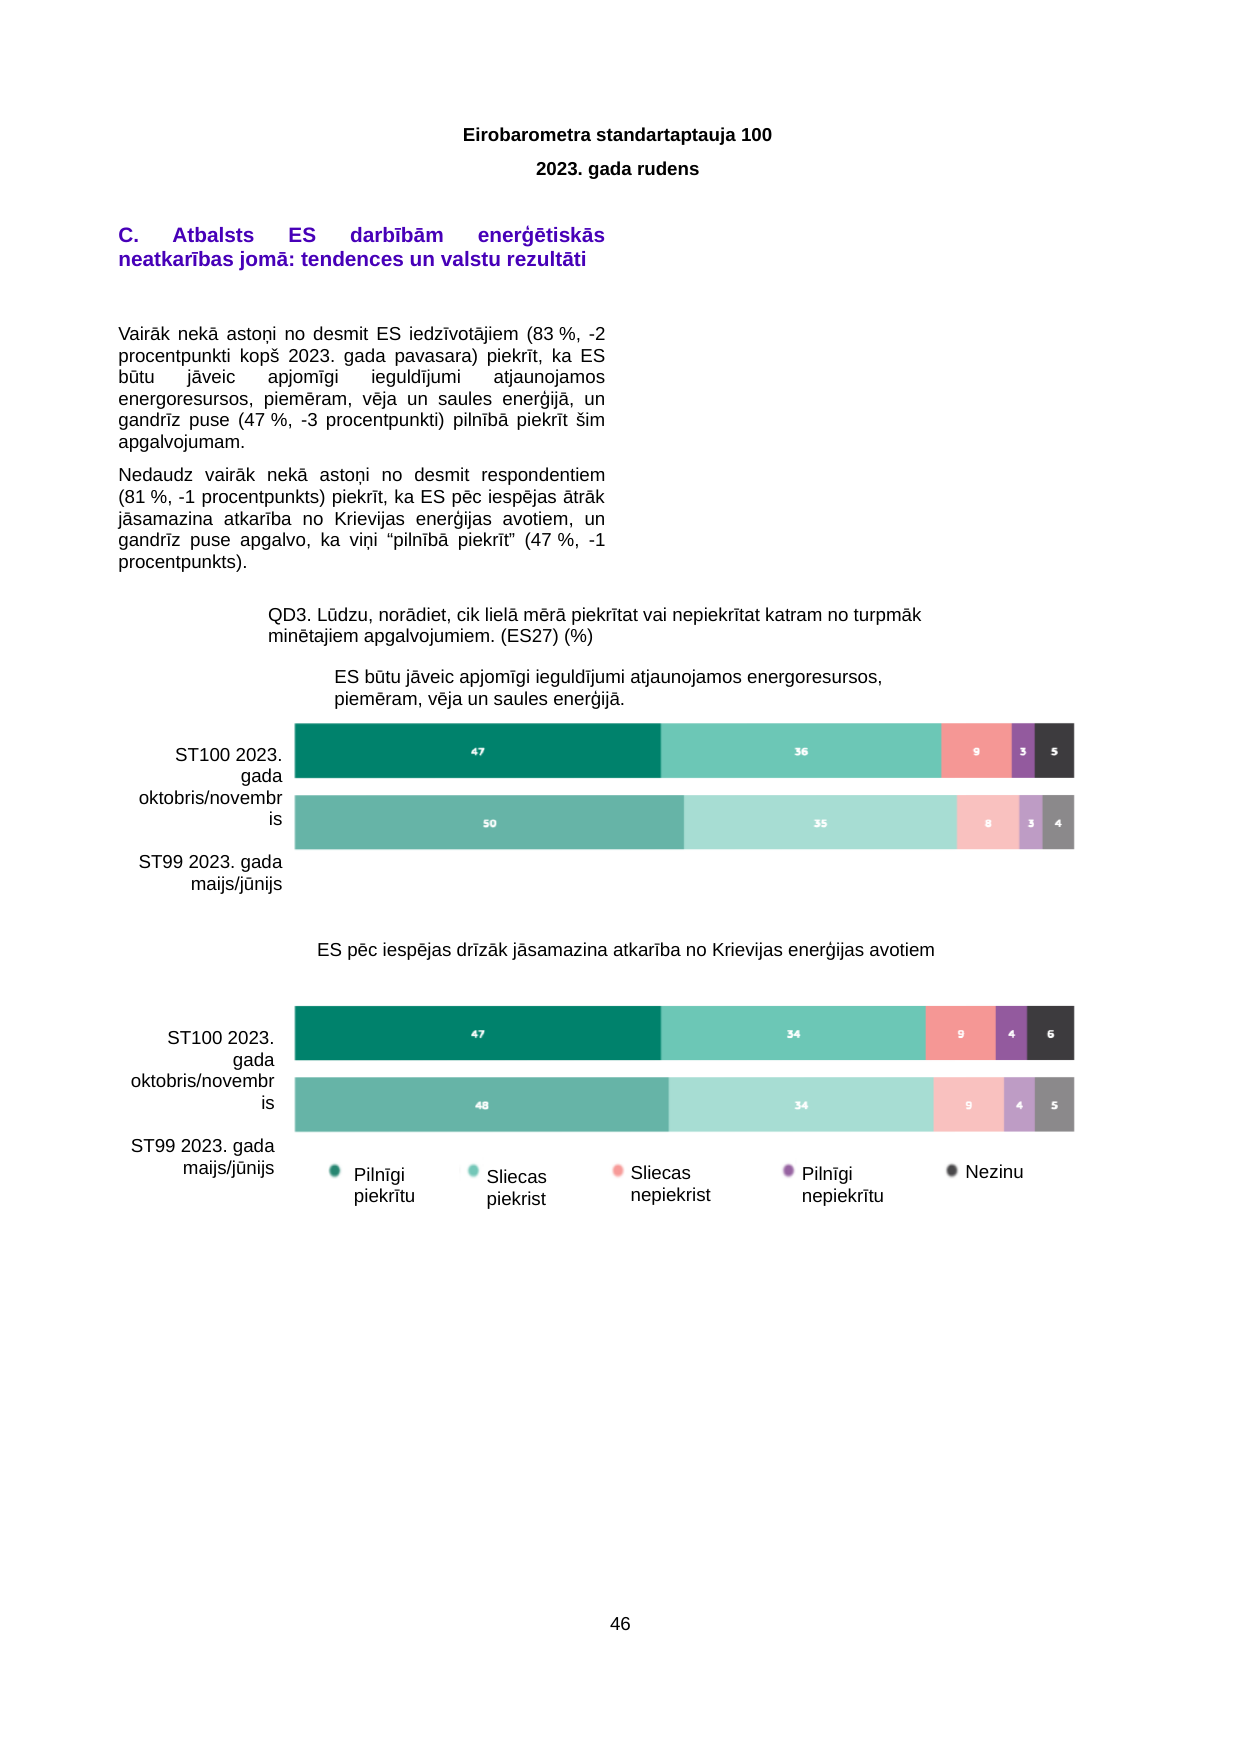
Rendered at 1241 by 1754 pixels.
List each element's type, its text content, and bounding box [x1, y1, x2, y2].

picture [293, 714, 1079, 1137]
picture [328, 1152, 961, 1190]
subtitle C. Atbalsts ES darbībām enerģētiskās neatkarības jomā: tendences un valstu rezultāti [118, 223, 605, 271]
text Vairāk nekā astoņi no desmit ES iedzīvotājiem (83 %, -2 procentpunkti kopš 2023. gada pavasara) piekrīt, ka ES būtu jāveic apjomīgi ieguldījumi atjaunojamos energoresursos, piemēram, vēja un saules enerģijā, un gandrīz puse (47 %, -3 procentpunkti) pilnībā piekrīt šim apgalvojumam. [118, 323, 605, 452]
text Nedaudz vairāk nekā astoņi no desmit respondentiem (81 %, -1 procentpunkts) piekrīt, ka ES pēc iespējas ātrāk jāsamazina atkarība no Krievijas enerģijas avotiem, un gandrīz puse apgalvo, ka viņi “pilnībā piekrīt” (47 %, -1 procentpunkts). [118, 464, 605, 572]
